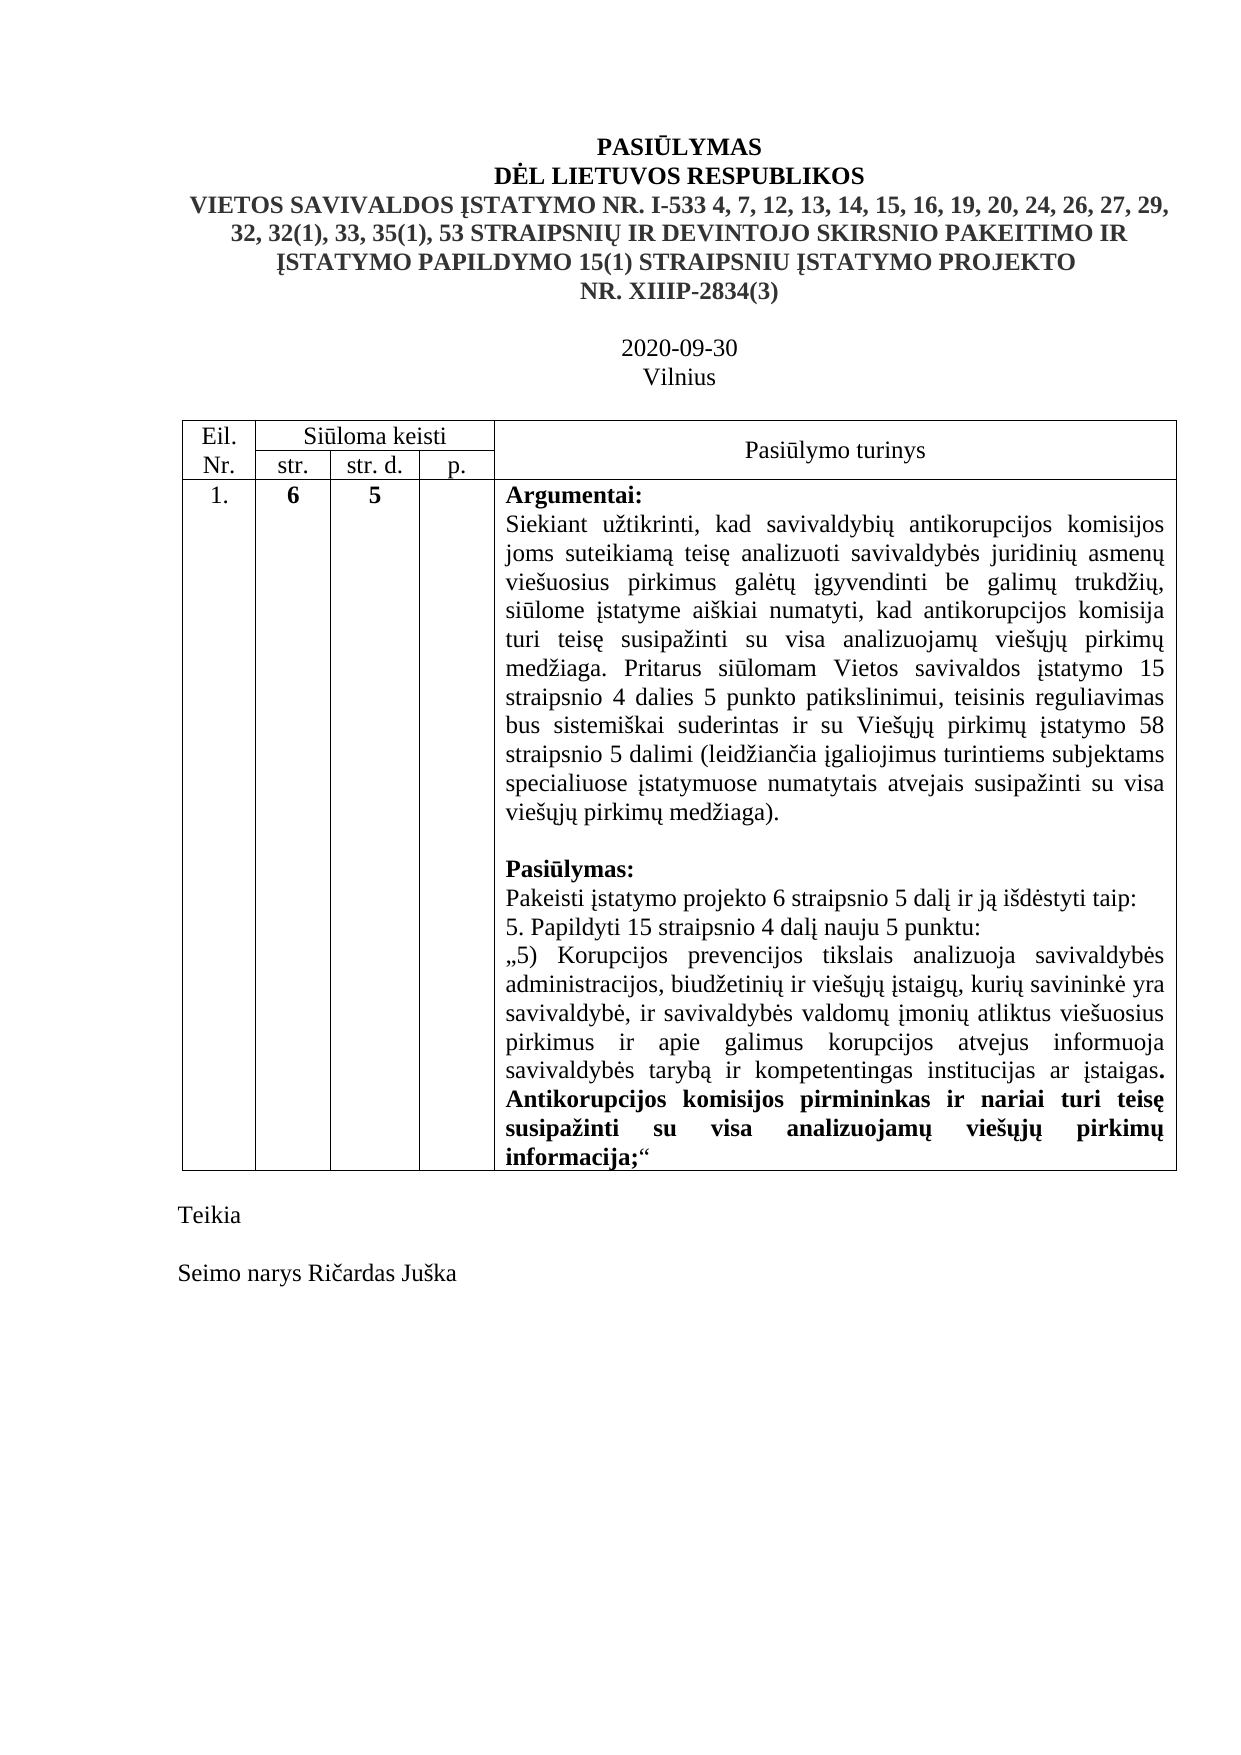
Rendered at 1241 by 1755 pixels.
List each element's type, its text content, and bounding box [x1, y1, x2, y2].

text 2020-09-30 [177, 333, 1181, 362]
table_cell str. [256, 451, 330, 479]
table_cell 1. [183, 480, 255, 1170]
text DĖL LIETUVOS RESPUBLIKOS [177, 161, 1181, 190]
table_cell 5 [331, 480, 419, 1170]
table_cell p. [420, 451, 494, 479]
table_header Pasiūlymo turinys [495, 421, 1176, 479]
text Vilnius [177, 362, 1181, 391]
text NR. XIIIP-2834(3) [177, 276, 1181, 305]
table_header Siūloma keisti [256, 421, 494, 449]
table_cell str. d. [331, 451, 419, 479]
text Seimo narys Ričardas Juška [177, 1258, 1181, 1286]
text Teikia [177, 1200, 1181, 1229]
text PASIŪLYMAS [177, 132, 1181, 161]
table_cell 6 [256, 480, 330, 1170]
table_header Eil. Nr. [183, 421, 255, 479]
text VIETOS SAVIVALDOS ĮSTATYMO NR. I-533 4, 7, 12, 13, 14, 15, 16, 19, 20, 24, 26, 27, 29, 32, 32(1), 33, 35(1), 53 STRAIPSNIŲ IR DEVINTOJO SKIRSNIO PAKEITIMO IR ĮSTATYMO PAPILDYMO 15(1) STRAIPSNIU ĮSTATYMO PROJEKTO [177, 190, 1181, 276]
table_cell [420, 480, 494, 1170]
